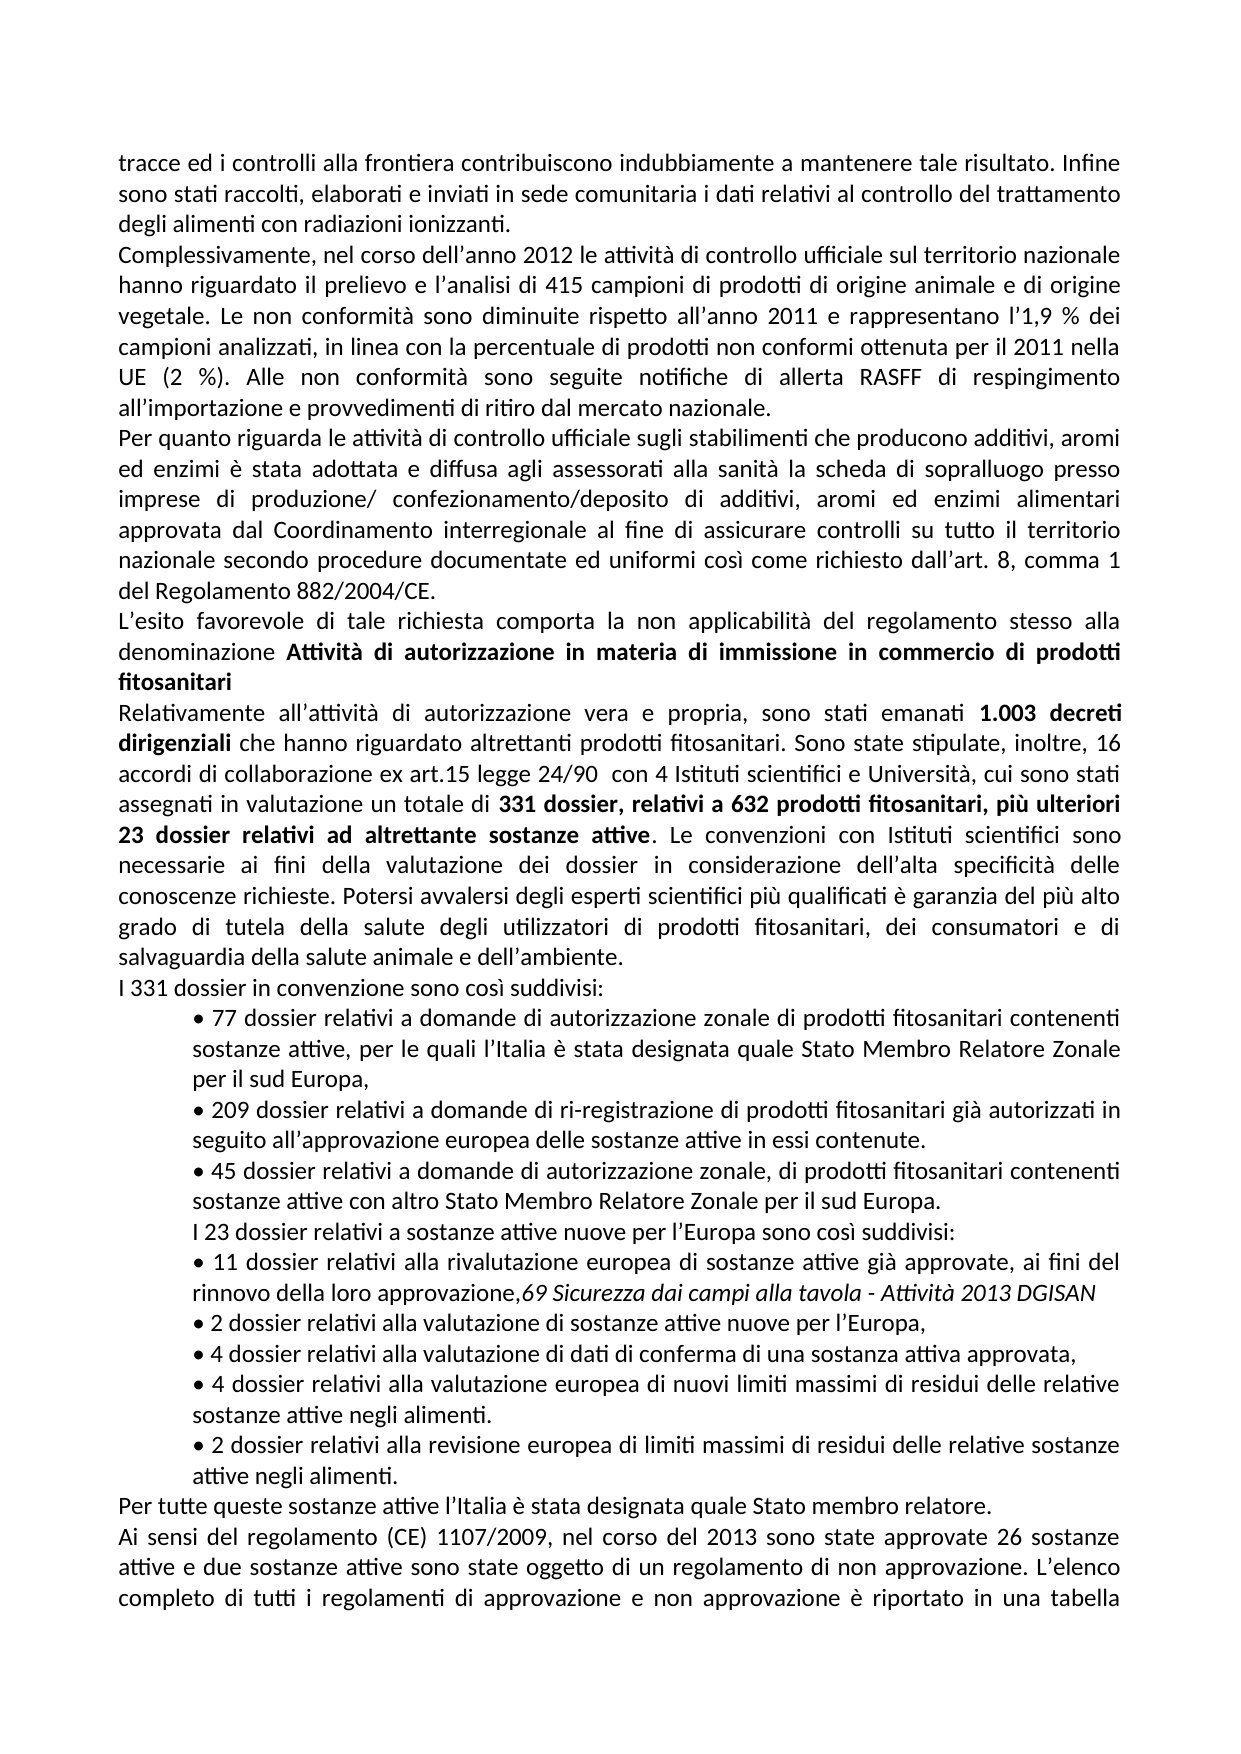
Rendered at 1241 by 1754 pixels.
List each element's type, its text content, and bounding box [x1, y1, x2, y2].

text tracce ed i controlli alla frontiera contribuiscono indubbiamente a mantenere tale risultato. Infine sono stati raccolti, elaborati e inviati in sede comunitaria i dati relativi al controllo del trattamento degli alimenti con radiazioni ionizzanti. [118, 148, 1122, 239]
text • 77 dossier relativi a domande di autorizzazione zonale di prodotti fitosanitari contenenti sostanze attive, per le quali l’Italia è stata designata quale Stato Membro Relatore Zonale per il sud Europa, [192, 1002, 1122, 1094]
text • 11 dossier relativi alla rivalutazione europea di sostanze attive già approvate, ai fini del rinnovo della loro approvazione,69 Sicurezza dai campi alla tavola - Attività 2013 DGISAN [192, 1246, 1122, 1307]
text • 209 dossier relativi a domande di ri-registrazione di prodotti fitosanitari già autorizzati in seguito all’approvazione europea delle sostanze attive in essi contenute. [192, 1094, 1122, 1155]
text • 45 dossier relativi a domande di autorizzazione zonale, di prodotti fitosanitari contenenti sostanze attive con altro Stato Membro Relatore Zonale per il sud Europa. [192, 1155, 1122, 1216]
text Complessivamente, nel corso dell’anno 2012 le attività di controllo ufficiale sul territorio nazionale hanno riguardato il prelievo e l’analisi di 415 campioni di prodotti di origine animale e di origine vegetale. Le non conformità sono diminuite rispetto all’anno 2011 e rappresentano l’1,9 % dei campioni analizzati, in linea con la percentuale di prodotti non conformi ottenuta per il 2011 nella UE (2 %). Alle non conformità sono seguite notifiche di allerta RASFF di respingimento all’importazione e provvedimenti di ritiro dal mercato nazionale. [118, 239, 1122, 422]
text I 23 dossier relativi a sostanze attive nuove per l’Europa sono così suddivisi: [192, 1216, 1122, 1246]
text • 4 dossier relativi alla valutazione di dati di conferma di una sostanza attiva approvata, [192, 1338, 1122, 1368]
text L’esito favorevole di tale richiesta comporta la non applicabilità del regolamento stesso alla denominazione Attività di autorizzazione in materia di immissione in commercio di prodotti fitosanitari [118, 605, 1122, 697]
text Per tutte queste sostanze attive l’Italia è stata designata quale Stato membro relatore. [118, 1491, 1122, 1521]
text Relativamente all’attività di autorizzazione vera e propria, sono stati emanati 1.003 decreti dirigenziali che hanno riguardato altrettanti prodotti fitosanitari. Sono state stipulate, inoltre, 16 accordi di collaborazione ex art.15 legge 24/90 con 4 Istituti scientifici e Università, cui sono stati assegnati in valutazione un totale di 331 dossier, relativi a 632 prodotti fitosanitari, più ulteriori 23 dossier relativi ad altrettante sostanze attive. Le convenzioni con Istituti scientifici sono necessarie ai fini della valutazione dei dossier in considerazione dell’alta specificità delle conoscenze richieste. Potersi avvalersi degli esperti scientifici più qualificati è garanzia del più alto grado di tutela della salute degli utilizzatori di prodotti fitosanitari, dei consumatori e di salvaguardia della salute animale e dell’ambiente. [118, 697, 1122, 972]
text • 2 dossier relativi alla valutazione di sostanze attive nuove per l’Europa, [192, 1307, 1122, 1338]
text • 4 dossier relativi alla valutazione europea di nuovi limiti massimi di residui delle relative sostanze attive negli alimenti. [192, 1368, 1122, 1429]
text Per quanto riguarda le attività di controllo ufficiale sugli stabilimenti che producono additivi, aromi ed enzimi è stata adottata e diffusa agli assessorati alla sanità la scheda di sopralluogo presso imprese di produzione/ confezionamento/deposito di additivi, aromi ed enzimi alimentari approvata dal Coordinamento interregionale al fine di assicurare controlli su tutto il territorio nazionale secondo procedure documentate ed uniformi così come richiesto dall’art. 8, comma 1 del Regolamento 882/2004/CE. [118, 422, 1122, 605]
text Ai sensi del regolamento (CE) 1107/2009, nel corso del 2013 sono state approvate 26 sostanze attive e due sostanze attive sono state oggetto di un regolamento di non approvazione. L’elenco completo di tutti i regolamenti di approvazione e non approvazione è riportato in una tabella [118, 1521, 1122, 1613]
text • 2 dossier relativi alla revisione europea di limiti massimi di residui delle relative sostanze attive negli alimenti. [192, 1429, 1122, 1491]
text I 331 dossier in convenzione sono così suddivisi: [118, 972, 1122, 1002]
